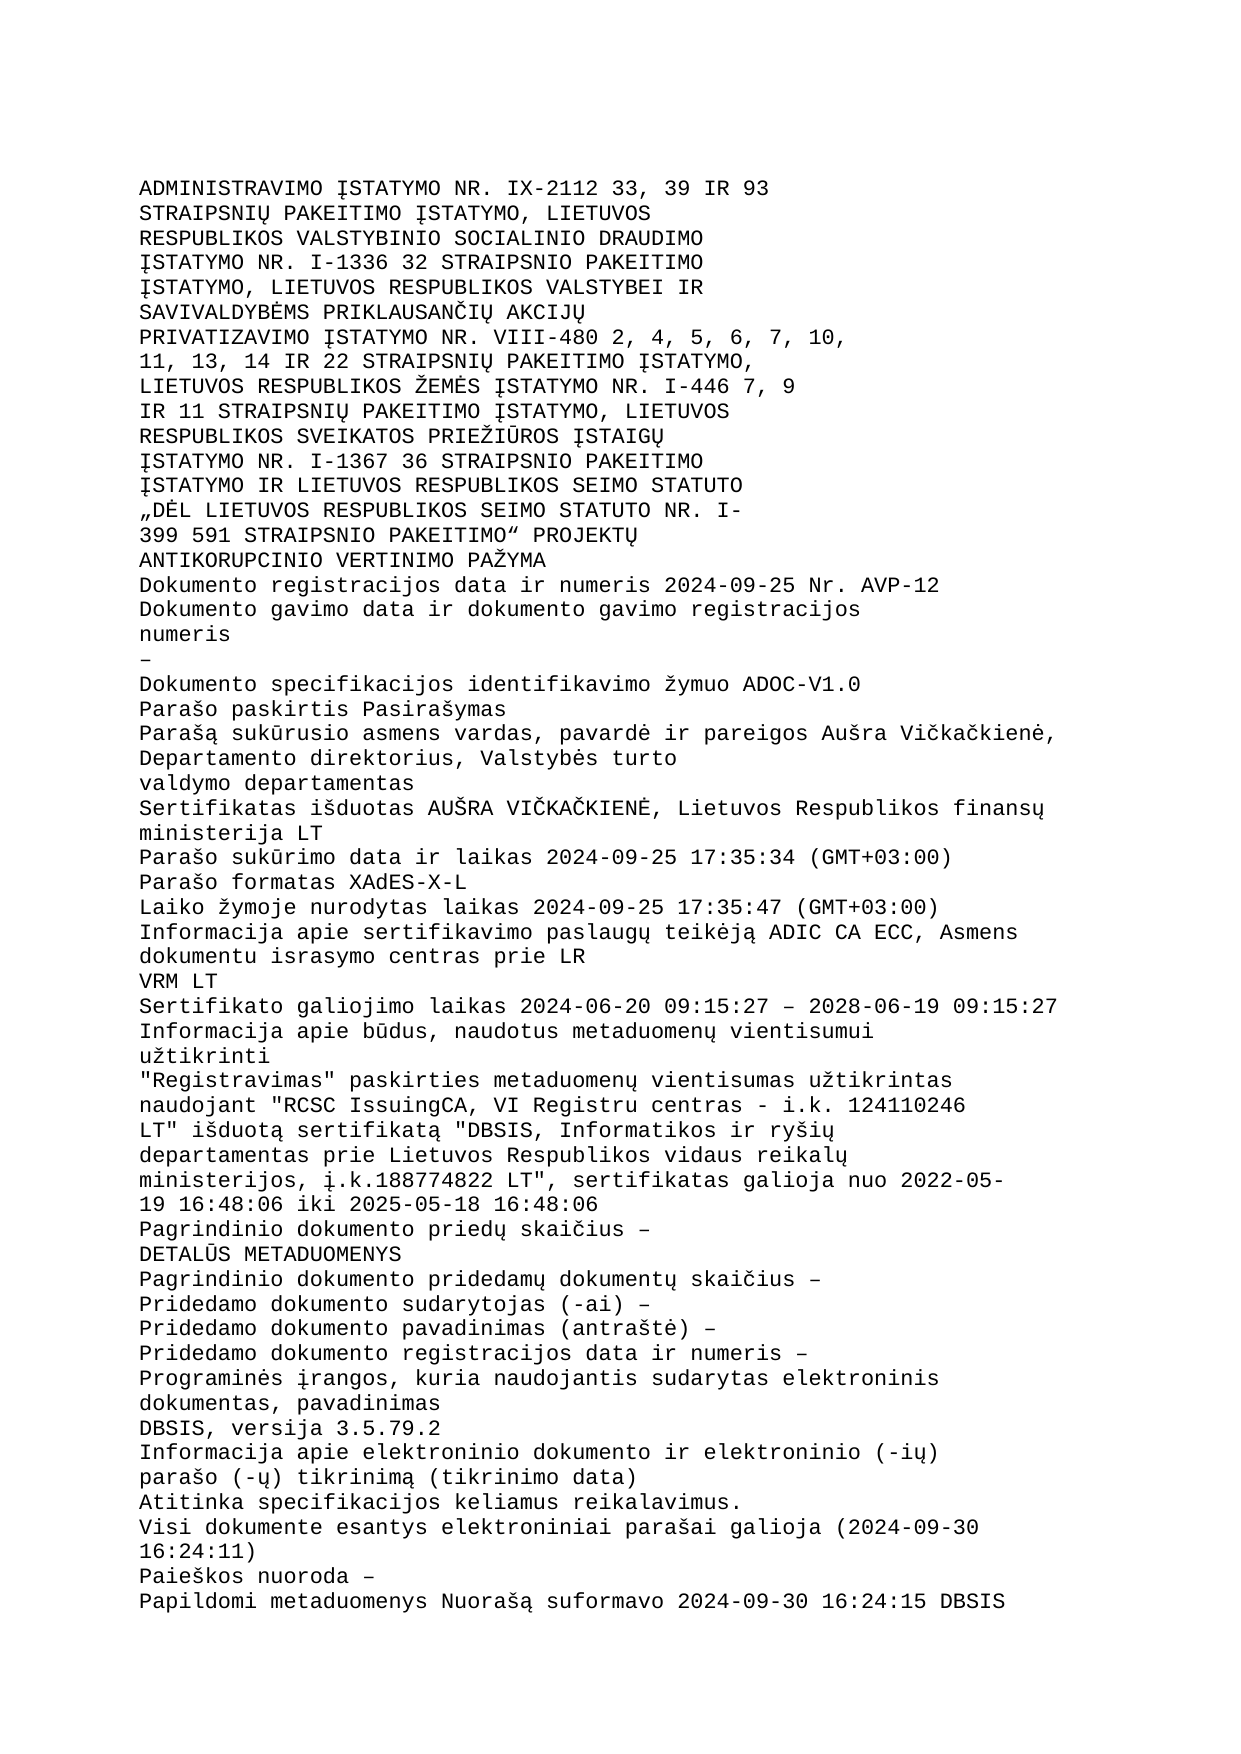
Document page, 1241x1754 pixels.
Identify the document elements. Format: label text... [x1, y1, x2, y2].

text 19 16:48:06 iki 2025-05-18 16:48:06 [139, 1194, 1101, 1218]
text LT" išduotą sertifikatą "DBSIS, Informatikos ir ryšių [139, 1119, 1101, 1144]
text Atitinka specifikacijos keliamus reikalavimus. [139, 1491, 1101, 1516]
text Pridedamo dokumento pavadinimas (antraštė) – [139, 1318, 1101, 1342]
text ĮSTATYMO IR LIETUVOS RESPUBLIKOS SEIMO STATUTO [139, 475, 1101, 499]
text Paieškos nuoroda – [139, 1566, 1101, 1590]
text Informacija apie būdus, naudotus metaduomenų vientisumui [139, 1020, 1101, 1045]
text Visi dokumente esantys elektroniniai parašai galioja (2024-09-30 [139, 1516, 1101, 1541]
text 16:24:11) [139, 1541, 1101, 1566]
text ministerijos, į.k.188774822 LT", sertifikatas galioja nuo 2022-05- [139, 1169, 1101, 1194]
text Pagrindinio dokumento priedų skaičius – [139, 1218, 1101, 1243]
text Parašą sukūrusio asmens vardas, pavardė ir pareigos Aušra Vičkačkienė, Departamento direktorius, Valstybės turto [139, 723, 1101, 772]
text "Registravimas" paskirties metaduomenų vientisumas užtikrintas [139, 1070, 1101, 1094]
text ĮSTATYMO NR. I-1336 32 STRAIPSNIO PAKEITIMO [139, 252, 1101, 276]
text SAVIVALDYBĖMS PRIKLAUSANČIŲ AKCIJŲ [139, 301, 1101, 326]
text Sertifikato galiojimo laikas 2024-06-20 09:15:27 – 2028-06-19 09:15:27 [139, 995, 1101, 1020]
text – [139, 648, 1101, 673]
text „DĖL LIETUVOS RESPUBLIKOS SEIMO STATUTO NR. I- [139, 499, 1101, 524]
text valdymo departamentas [139, 772, 1101, 797]
text STRAIPSNIŲ PAKEITIMO ĮSTATYMO, LIETUVOS [139, 202, 1101, 227]
text Pridedamo dokumento sudarytojas (-ai) – [139, 1293, 1101, 1318]
text parašo (-ų) tikrinimą (tikrinimo data) [139, 1466, 1101, 1491]
text DETALŪS METADUOMENYS [139, 1243, 1101, 1268]
text VRM LT [139, 971, 1101, 995]
text Parašo sukūrimo data ir laikas 2024-09-25 17:35:34 (GMT+03:00) [139, 847, 1101, 871]
text ĮSTATYMO NR. I-1367 36 STRAIPSNIO PAKEITIMO [139, 450, 1101, 475]
text Dokumento registracijos data ir numeris 2024-09-25 Nr. AVP-12 [139, 574, 1101, 599]
text naudojant "RCSC IssuingCA, VI Registru centras - i.k. 124110246 [139, 1094, 1101, 1119]
text Parašo formatas XAdES-X-L [139, 871, 1101, 896]
text ADMINISTRAVIMO ĮSTATYMO NR. IX-2112 33, 39 IR 93 [139, 177, 1101, 202]
text ĮSTATYMO, LIETUVOS RESPUBLIKOS VALSTYBEI IR [139, 276, 1101, 301]
text Dokumento specifikacijos identifikavimo žymuo ADOC-V1.0 [139, 673, 1101, 698]
text 11, 13, 14 IR 22 STRAIPSNIŲ PAKEITIMO ĮSTATYMO, [139, 351, 1101, 376]
text numeris [139, 623, 1101, 648]
text Laiko žymoje nurodytas laikas 2024-09-25 17:35:47 (GMT+03:00) [139, 896, 1101, 921]
text Dokumento gavimo data ir dokumento gavimo registracijos [139, 599, 1101, 623]
text Parašo paskirtis Pasirašymas [139, 698, 1101, 723]
text RESPUBLIKOS VALSTYBINIO SOCIALINIO DRAUDIMO [139, 227, 1101, 252]
text Sertifikatas išduotas AUŠRA VIČKAČKIENĖ, Lietuvos Respublikos finansų [139, 797, 1101, 822]
text LIETUVOS RESPUBLIKOS ŽEMĖS ĮSTATYMO NR. I-446 7, 9 [139, 376, 1101, 400]
text ministerija LT [139, 822, 1101, 847]
text dokumentas, pavadinimas [139, 1392, 1101, 1417]
text IR 11 STRAIPSNIŲ PAKEITIMO ĮSTATYMO, LIETUVOS [139, 400, 1101, 425]
text 399 591 STRAIPSNIO PAKEITIMO“ PROJEKTŲ [139, 524, 1101, 549]
text Pagrindinio dokumento pridedamų dokumentų skaičius – [139, 1268, 1101, 1293]
text departamentas prie Lietuvos Respublikos vidaus reikalų [139, 1144, 1101, 1169]
text Papildomi metaduomenys Nuorašą suformavo 2024-09-30 16:24:15 DBSIS [139, 1590, 1101, 1615]
text Informacija apie sertifikavimo paslaugų teikėją ADIC CA ECC, Asmens dokumentu israsymo centras prie LR [139, 921, 1101, 971]
text Pridedamo dokumento registracijos data ir numeris – [139, 1342, 1101, 1367]
text Programinės įrangos, kuria naudojantis sudarytas elektroninis [139, 1367, 1101, 1392]
text Informacija apie elektroninio dokumento ir elektroninio (-ių) [139, 1442, 1101, 1466]
text ANTIKORUPCINIO VERTINIMO PAŽYMA [139, 549, 1101, 574]
text PRIVATIZAVIMO ĮSTATYMO NR. VIII-480 2, 4, 5, 6, 7, 10, [139, 326, 1101, 351]
text RESPUBLIKOS SVEIKATOS PRIEŽIŪROS ĮSTAIGŲ [139, 425, 1101, 450]
text užtikrinti [139, 1045, 1101, 1070]
text DBSIS, versija 3.5.79.2 [139, 1417, 1101, 1442]
